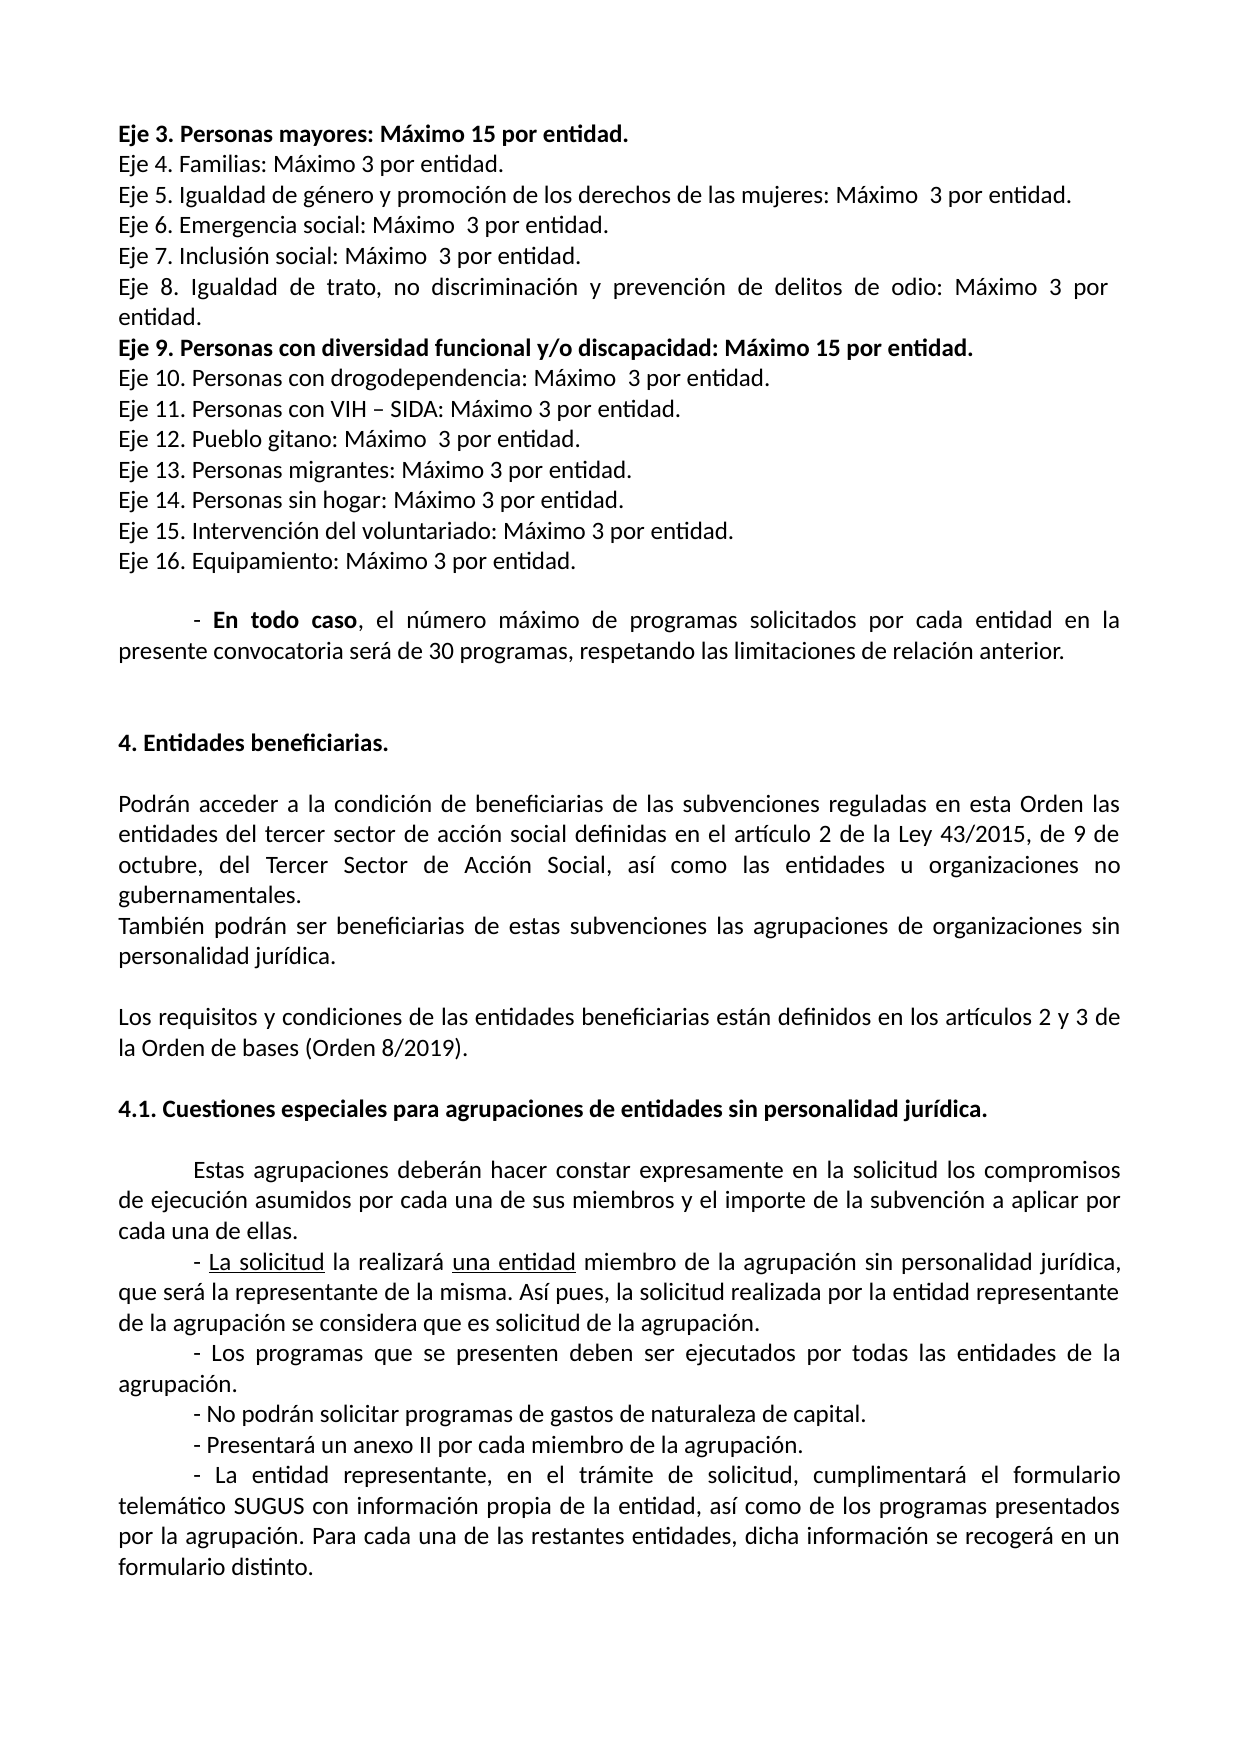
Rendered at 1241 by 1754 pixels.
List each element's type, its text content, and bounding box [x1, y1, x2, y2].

text Eje 12. Pueblo gitano: Máximo 3 por entidad. [77, 423, 1122, 454]
text - Los programas que se presenten deben ser ejecutados por todas las entidades de la agrupación. [118, 1337, 1122, 1398]
text Eje 13. Personas migrantes: Máximo 3 por entidad. [77, 454, 1122, 484]
text Eje 5. Igualdad de género y promoción de los derechos de las mujeres: Máximo 3 por entidad. [77, 179, 1122, 210]
text - La solicitud la realizará una entidad miembro de la agrupación sin personalidad jurídica, que será la representante de la misma. Así pues, la solicitud realizada por la entidad representante de la agrupación se considera que es solicitud de la agrupación. [118, 1246, 1122, 1337]
text - No podrán solicitar programas de gastos de naturaleza de capital. [118, 1398, 1122, 1429]
text 4. Entidades beneficiarias. [118, 727, 1122, 757]
text 4.1. Cuestiones especiales para agrupaciones de entidades sin personalidad jurídica. [118, 1093, 1122, 1123]
text También podrán ser beneficiarias de estas subvenciones las agrupaciones de organizaciones sin personalidad jurídica. [118, 910, 1122, 971]
text Eje 16. Equipamiento: Máximo 3 por entidad. [77, 545, 1122, 576]
text Eje 8. Igualdad de trato, no discriminación y prevención de delitos de odio: Máximo 3 por entidad. [77, 271, 1122, 332]
text - Presentará un anexo II por cada miembro de la agrupación. [118, 1429, 1122, 1459]
text Eje 14. Personas sin hogar: Máximo 3 por entidad. [77, 484, 1122, 515]
text Eje 6. Emergencia social: Máximo 3 por entidad. [77, 210, 1122, 240]
text Eje 4. Familias: Máximo 3 por entidad. [77, 149, 1122, 179]
text Eje 11. Personas con VIH – SIDA: Máximo 3 por entidad. [77, 393, 1122, 423]
text Eje 15. Intervención del voluntariado: Máximo 3 por entidad. [77, 515, 1122, 545]
text Eje 9. Personas con diversidad funcional y/o discapacidad: Máximo 15 por entidad. [77, 332, 1122, 362]
text Estas agrupaciones deberán hacer constar expresamente en la solicitud los compromisos de ejecución asumidos por cada una de sus miembros y el importe de la subvención a aplicar por cada una de ellas. [118, 1154, 1122, 1246]
text Podrán acceder a la condición de beneficiarias de las subvenciones reguladas en esta Orden las entidades del tercer sector de acción social definidas en el artículo 2 de la Ley 43/2015, de 9 de octubre, del Tercer Sector de Acción Social, así como las entidades u organizaciones no gubernamentales. [118, 788, 1122, 910]
text - La entidad representante, en el trámite de solicitud, cumplimentará el formulario telemático SUGUS con información propia de la entidad, así como de los programas presentados por la agrupación. Para cada una de las restantes entidades, dicha información se recogerá en un formulario distinto. [118, 1459, 1122, 1581]
text - En todo caso, el número máximo de programas solicitados por cada entidad en la presente convocatoria será de 30 programas, respetando las limitaciones de relación anterior. [118, 605, 1122, 666]
text Eje 7. Inclusión social: Máximo 3 por entidad. [77, 240, 1122, 271]
text Eje 3. Personas mayores: Máximo 15 por entidad. [77, 118, 1122, 149]
text Eje 10. Personas con drogodependencia: Máximo 3 por entidad. [77, 362, 1122, 393]
text Los requisitos y condiciones de las entidades beneficiarias están definidos en los artículos 2 y 3 de la Orden de bases (Orden 8/2019). [118, 1001, 1122, 1062]
